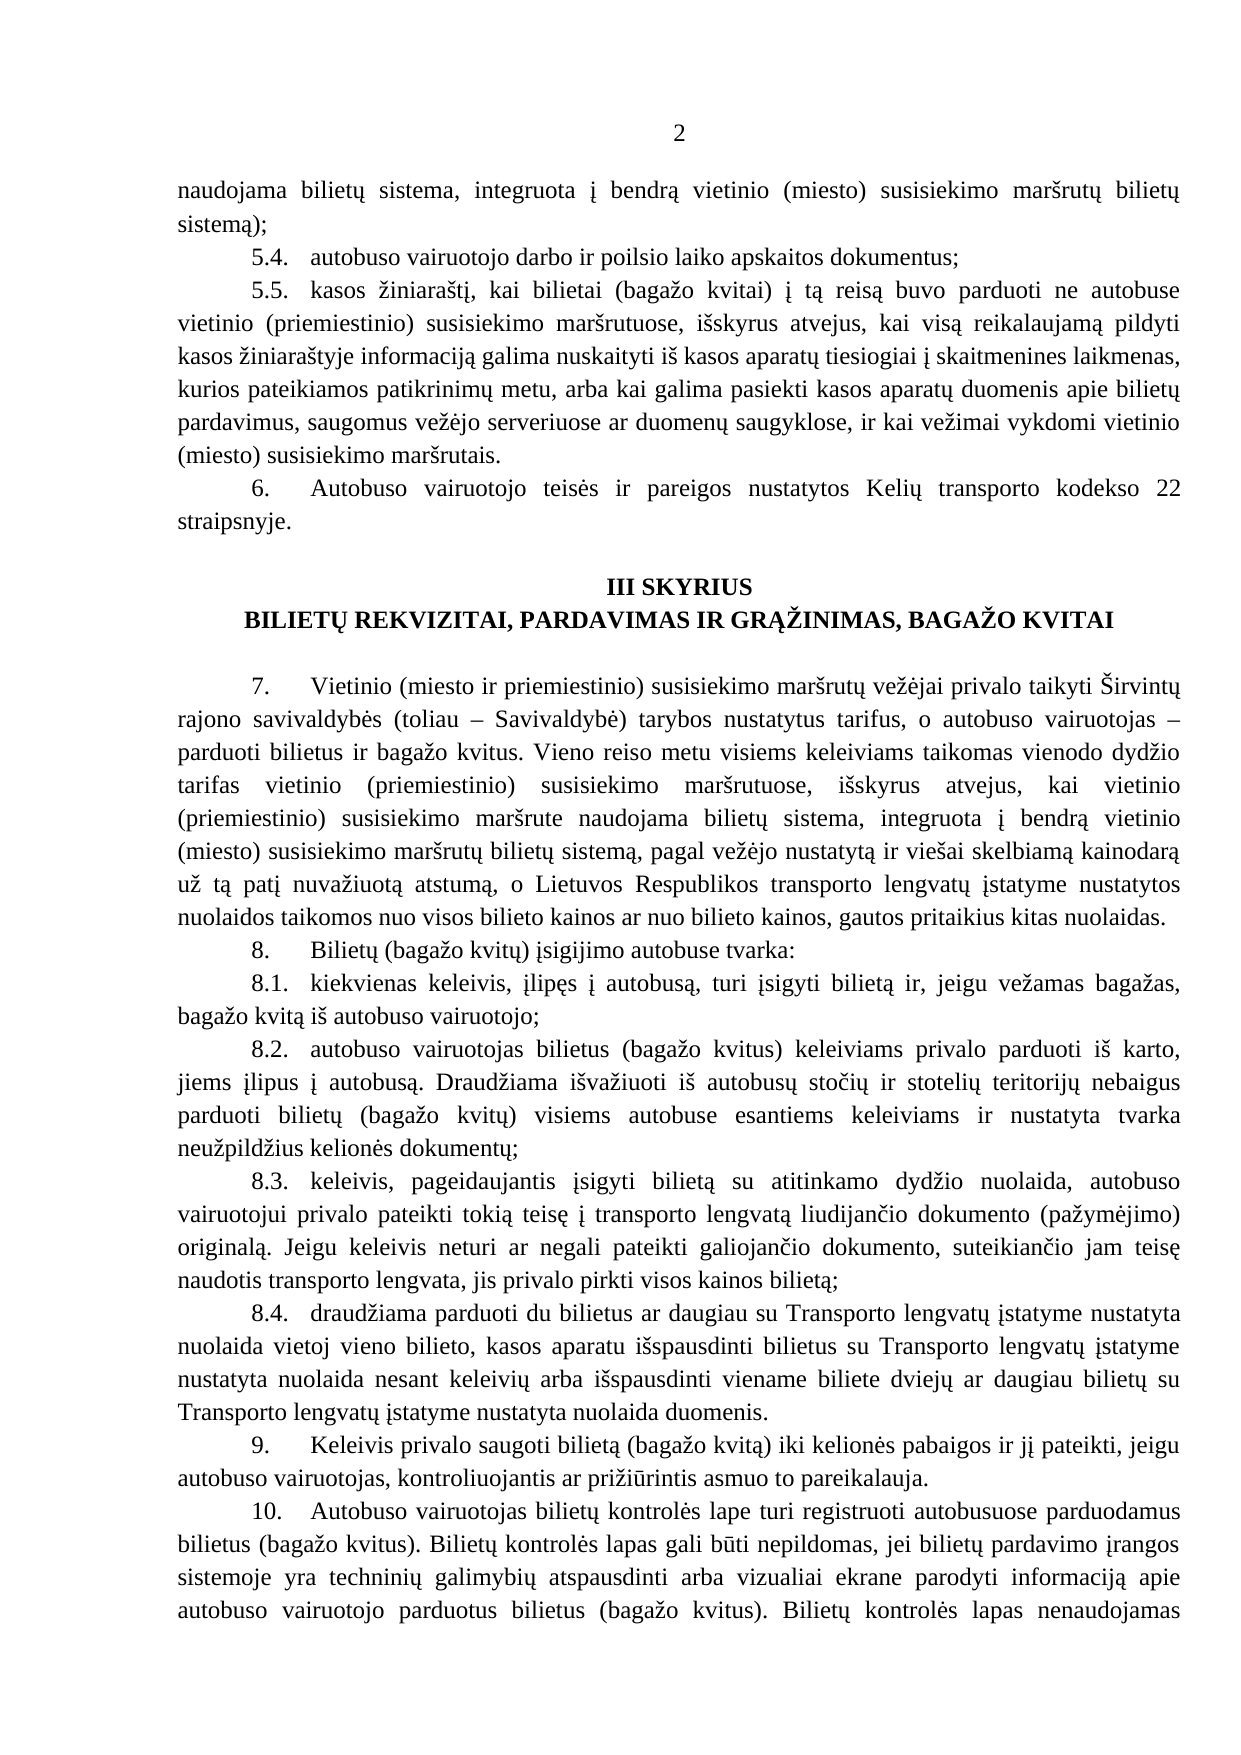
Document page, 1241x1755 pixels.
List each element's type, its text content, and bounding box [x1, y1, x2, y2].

text BILIETŲ REKVIZITAI, PARDAVIMAS IR GRĄŽINIMAS, BAGAŽO KVITAI [177, 605, 1181, 634]
text 6. Autobuso vairuotojo teisės ir pareigos nustatytos Kelių transporto kodekso 22 straipsnyje. [177, 473, 1181, 534]
text 9. Keleivis privalo saugoti bilietą (bagažo kvitą) iki kelionės pabaigos ir jį pateikti, jeigu autobuso vairuotojas, kontroliuojantis ar prižiūrintis asmuo to pareikalauja. [177, 1430, 1181, 1492]
text 7. Vietinio (miesto ir priemiestinio) susisiekimo maršrutų vežėjai privalo taikyti Širvintų rajono savivaldybės (toliau – Savivaldybė) tarybos nustatytus tarifus, o autobuso vairuotojas – parduoti bilietus ir bagažo kvitus. Vieno reiso metu visiems keleiviams taikomas vienodo dydžio tarifas vietinio (priemiestinio) susisiekimo maršrutuose, išskyrus atvejus, kai vietinio (priemiestinio) susisiekimo maršrute naudojama bilietų sistema, integruota į bendrą vietinio (miesto) susisiekimo maršrutų bilietų sistemą, pagal vežėjo nustatytą ir viešai skelbiamą kainodarą už tą patį nuvažiuotą atstumą, o Lietuvos Respublikos transporto lengvatų įstatyme nustatytos nuolaidos taikomos nuo visos bilieto kainos ar nuo bilieto kainos, gautos pritaikius kitas nuolaidas. [177, 671, 1181, 931]
text III SKYRIUS [177, 572, 1181, 601]
text 8.4. draudžiama parduoti du bilietus ar daugiau su Transporto lengvatų įstatyme nustatyta nuolaida vietoj vieno bilieto, kasos aparatu išspausdinti bilietus su Transporto lengvatų įstatyme nustatyta nuolaida nesant keleivių arba išspausdinti viename biliete dviejų ar daugiau bilietų su Transporto lengvatų įstatyme nustatyta nuolaida duomenis. [177, 1298, 1181, 1426]
text 5.4. autobuso vairuotojo darbo ir poilsio laiko apskaitos dokumentus; [177, 242, 1181, 270]
text 8.3. keleivis, pageidaujantis įsigyti bilietą su atitinkamo dydžio nuolaida, autobuso vairuotojui privalo pateikti tokią teisę į transporto lengvatą liudijančio dokumento (pažymėjimo) originalą. Jeigu keleivis neturi ar negali pateikti galiojančio dokumento, suteikiančio jam teisę naudotis transporto lengvata, jis privalo pirkti visos kainos bilietą; [177, 1166, 1181, 1294]
text naudojama bilietų sistema, integruota į bendrą vietinio (miesto) susisiekimo maršrutų bilietų sistemą); [177, 176, 1181, 237]
text 5.5. kasos žiniaraštį, kai bilietai (bagažo kvitai) į tą reisą buvo parduoti ne autobuse vietinio (priemiestinio) susisiekimo maršrutuose, išskyrus atvejus, kai visą reikalaujamą pildyti kasos žiniaraštyje informaciją galima nuskaityti iš kasos aparatų tiesiogiai į skaitmenines laikmenas, kurios pateikiamos patikrinimų metu, arba kai galima pasiekti kasos aparatų duomenis apie bilietų pardavimus, saugomus vežėjo serveriuose ar duomenų saugyklose, ir kai vežimai vykdomi vietinio (miesto) susisiekimo maršrutais. [177, 275, 1181, 468]
text 8.1. kiekvienas keleivis, įlipęs į autobusą, turi įsigyti bilietą ir, jeigu vežamas bagažas, bagažo kvitą iš autobuso vairuotojo; [177, 968, 1181, 1030]
text 10. Autobuso vairuotojas bilietų kontrolės lape turi registruoti autobusuose parduodamus bilietus (bagažo kvitus). Bilietų kontrolės lapas gali būti nepildomas, jei bilietų pardavimo įrangos sistemoje yra techninių galimybių atspausdinti arba vizualiai ekrane parodyti informaciją apie autobuso vairuotojo parduotus bilietus (bagažo kvitus). Bilietų kontrolės lapas nenaudojamas [177, 1496, 1181, 1624]
text 8. Bilietų (bagažo kvitų) įsigijimo autobuse tvarka: [177, 935, 1181, 964]
text 8.2. autobuso vairuotojas bilietus (bagažo kvitus) keleiviams privalo parduoti iš karto, jiems įlipus į autobusą. Draudžiama išvažiuoti iš autobusų stočių ir stotelių teritorijų nebaigus parduoti bilietų (bagažo kvitų) visiems autobuse esantiems keleiviams ir nustatyta tvarka neužpildžius kelionės dokumentų; [177, 1034, 1181, 1162]
